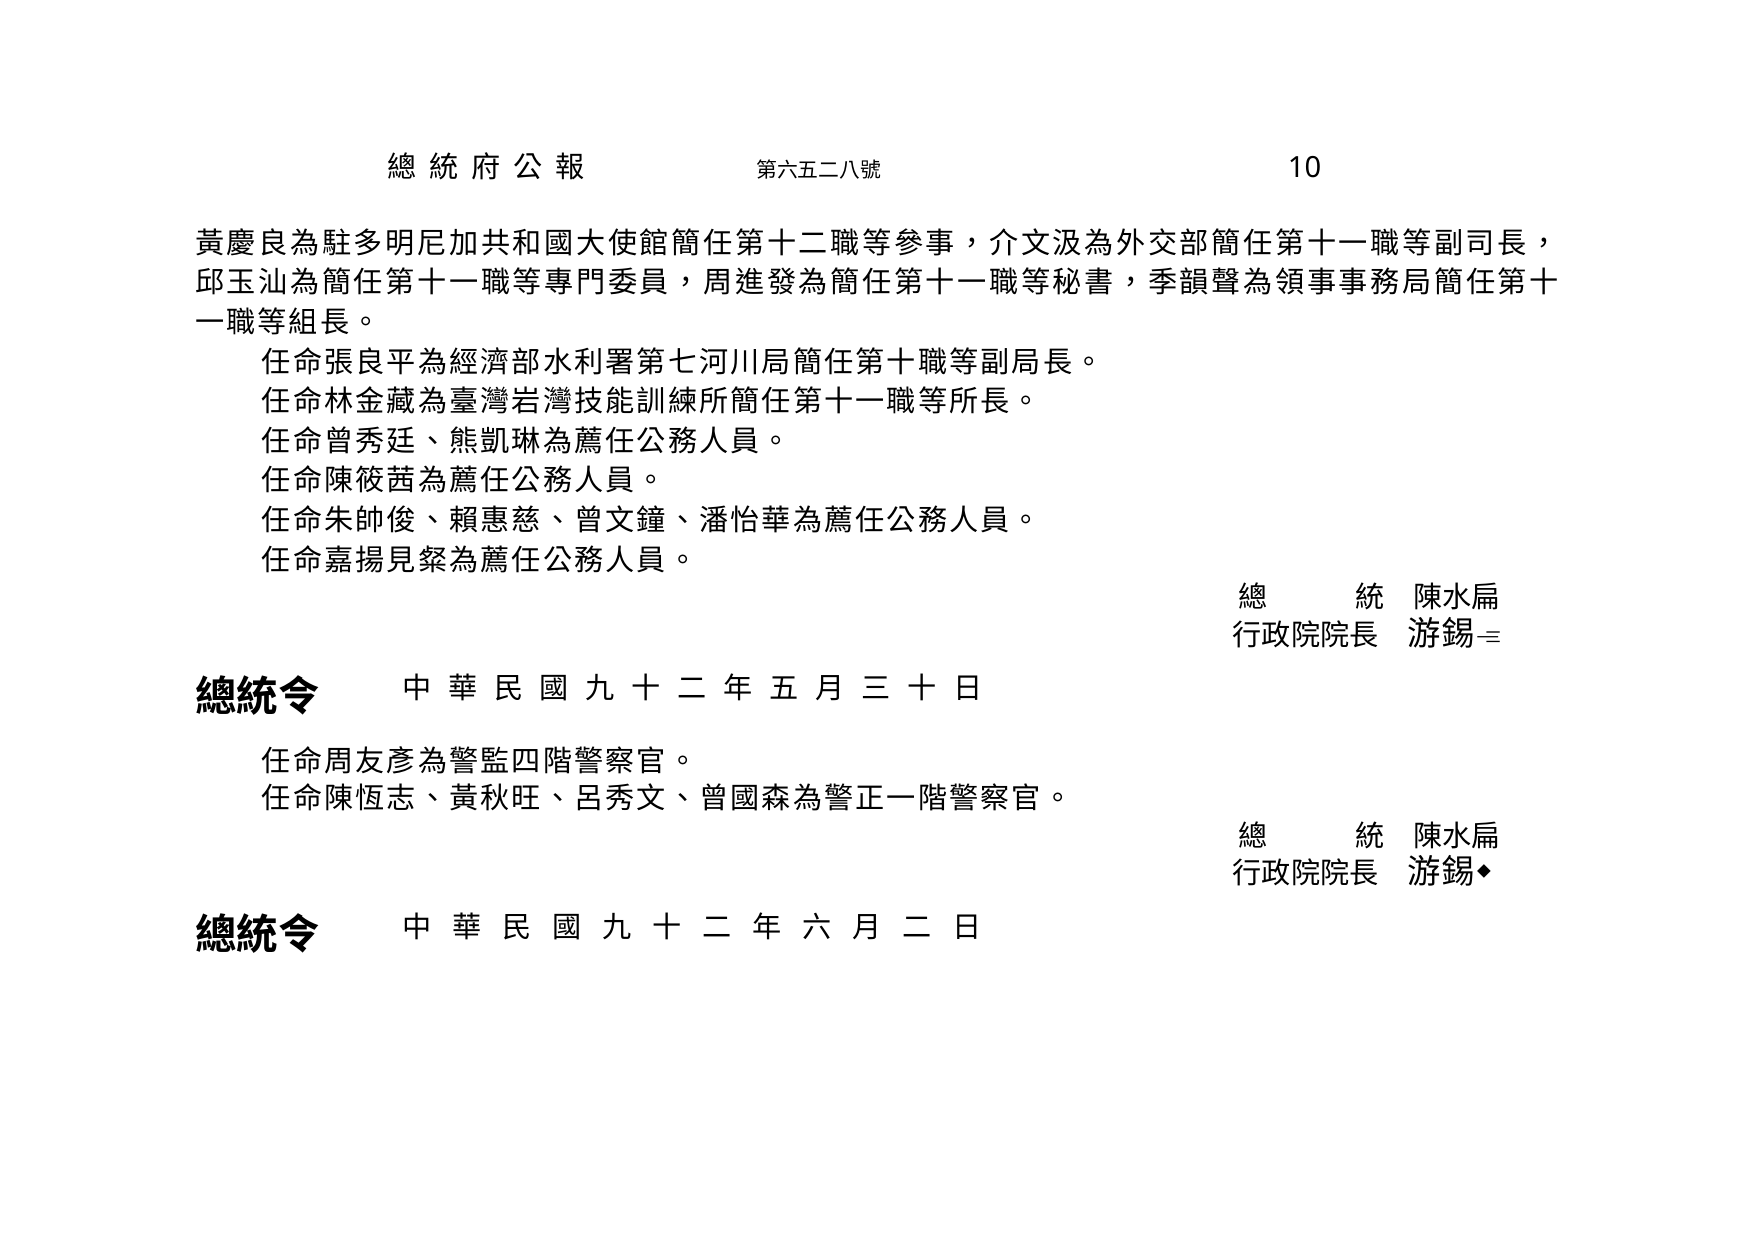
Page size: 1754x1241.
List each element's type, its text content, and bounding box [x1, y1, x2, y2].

text 總 統 陳水扁 [195, 578, 1501, 615]
text 任命陳恆志、黃秋旺、呂秀文、曾國森為警正一階警察官。 [195, 779, 1559, 816]
text 任命嘉揚見粲為薦任公務人員。 [195, 538, 1559, 578]
text 任命游天德為駐宏都拉斯共和國大使館簡任第十四職等大使，侯平福為駐薩爾瓦多共和國大使館簡任第十四職等大使，蔡爾為駐貝里斯大使館簡任第十四職等大使，陳連軍為駐馬紹爾群島共和國大使館簡任第十三職等大使，邢瀛輝為駐巴拿馬共和國大使館簡任第十二職等參事，黃慶良為駐多明尼加共和國大使館簡任第十二職等參事，介文汲為外交部簡任第十一職等副司長，邱玉汕為簡任第十一職等專門委員，周進發為簡任第十一職等秘書，季韻聲為領事事務局簡任第十一職等組長。 [195, 222, 1559, 340]
text 任命林金藏為臺灣岩灣技能訓練所簡任第十一職等所長。 [195, 380, 1559, 419]
text 任命周友彥為警監四階警察官。 [195, 741, 1559, 779]
table_header 總統令 [192, 653, 399, 741]
text 任命陳筱茜為薦任公務人員。 [195, 459, 1559, 499]
text 總 統 陳水扁 [195, 816, 1501, 854]
text 任命曾秀廷、熊凱琳為薦任公務人員。 [195, 419, 1559, 459]
table_header 中華民國九十二年五月三十日 [399, 653, 986, 741]
table_header 總統令 [192, 891, 399, 980]
text 任命張良平為經濟部水利署第七河川局簡任第十職等副局長。 [195, 340, 1559, 380]
text 任命朱帥俊、賴惠慈、曾文鐘、潘怡華為薦任公務人員。 [195, 499, 1559, 538]
text 行政院院長 游錫 [195, 615, 1501, 653]
table_header 中華民國九十二年六月二日 [399, 891, 986, 980]
text 行政院院長 游錫 [195, 854, 1501, 891]
